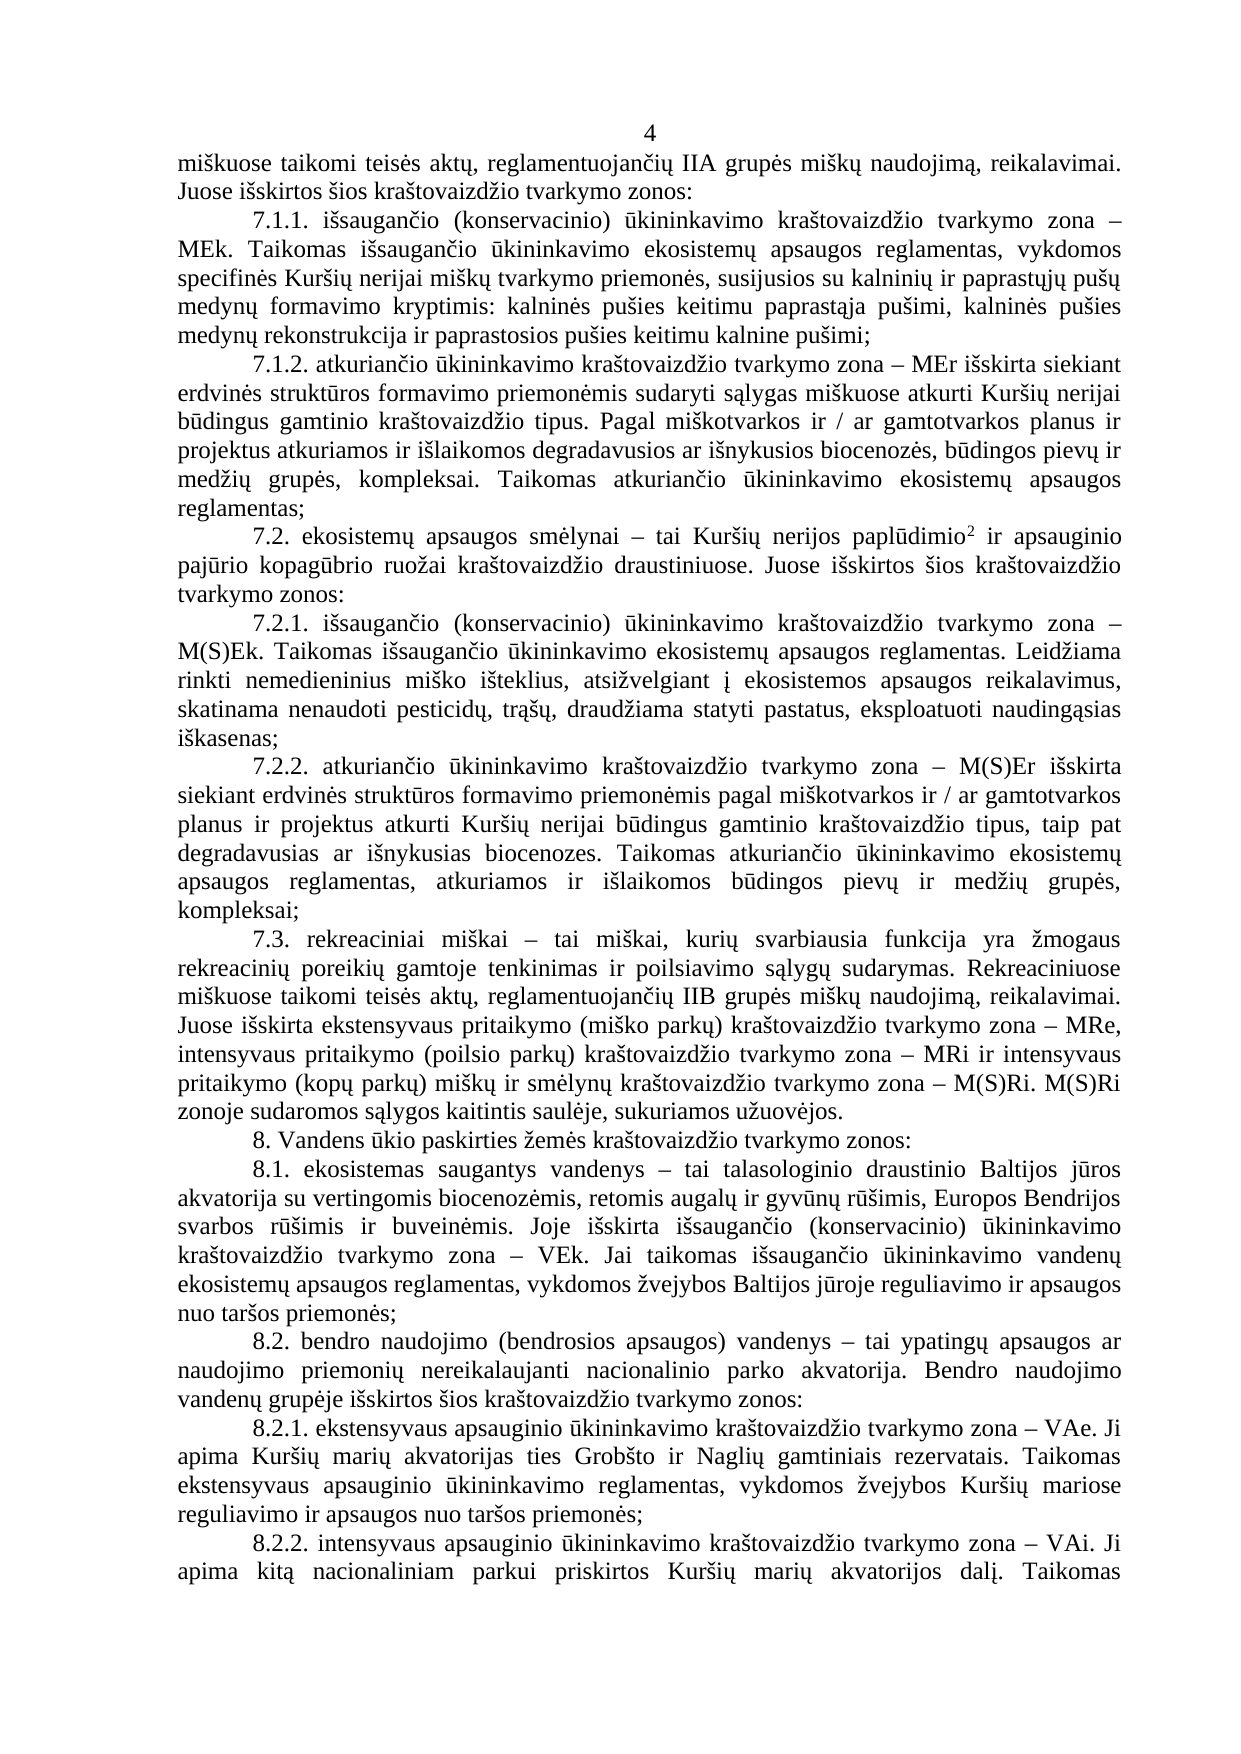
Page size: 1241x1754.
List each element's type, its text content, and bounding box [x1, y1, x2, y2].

text miškuose taikomi teisės aktų, reglamentuojančių IIA grupės miškų naudojimą, reikalavimai. Juose išskirtos šios kraštovaizdžio tvarkymo zonos: [177, 148, 1122, 205]
text 7.1.1. išsaugančio (konservacinio) ūkininkavimo kraštovaizdžio tvarkymo zona – MEk. Taikomas išsaugančio ūkininkavimo ekosistemų apsaugos reglamentas, vykdomos specifinės Kuršių nerijai miškų tvarkymo priemonės, susijusios su kalninių ir paprastųjų pušų medynų formavimo kryptimis: kalninės pušies keitimu paprastąja pušimi, kalninės pušies medynų rekonstrukcija ir paprastosios pušies keitimu kalnine pušimi; [177, 205, 1122, 349]
text 8. Vandens ūkio paskirties žemės kraštovaizdžio tvarkymo zonos: [177, 1125, 1122, 1154]
text 7.1.2. atkuriančio ūkininkavimo kraštovaizdžio tvarkymo zona – MEr išskirta siekiant erdvinės struktūros formavimo priemonėmis sudaryti sąlygas miškuose atkurti Kuršių nerijai būdingus gamtinio kraštovaizdžio tipus. Pagal miškotvarkos ir / ar gamtotvarkos planus ir projektus atkuriamos ir išlaikomos degradavusios ar išnykusios biocenozės, būdingos pievų ir medžių grupės, kompleksai. Taikomas atkuriančio ūkininkavimo ekosistemų apsaugos reglamentas; [177, 349, 1122, 521]
text 8.2.2. intensyvaus apsauginio ūkininkavimo kraštovaizdžio tvarkymo zona – VAi. Ji apima kitą nacionaliniam parkui priskirtos Kuršių marių akvatorijos dalį. Taikomas [177, 1528, 1122, 1585]
text 8.2. bendro naudojimo (bendrosios apsaugos) vandenys – tai ypatingų apsaugos ar naudojimo priemonių nereikalaujanti nacionalinio parko akvatorija. Bendro naudojimo vandenų grupėje išskirtos šios kraštovaizdžio tvarkymo zonos: [177, 1326, 1122, 1413]
text 8.2.1. ekstensyvaus apsauginio ūkininkavimo kraštovaizdžio tvarkymo zona – VAe. Ji apima Kuršių marių akvatorijas ties Grobšto ir Naglių gamtiniais rezervatais. Taikomas ekstensyvaus apsauginio ūkininkavimo reglamentas, vykdomos žvejybos Kuršių mariose reguliavimo ir apsaugos nuo taršos priemonės; [177, 1413, 1122, 1528]
text 7.3. rekreaciniai miškai – tai miškai, kurių svarbiausia funkcija yra žmogaus rekreacinių poreikių gamtoje tenkinimas ir poilsiavimo sąlygų sudarymas. Rekreaciniuose miškuose taikomi teisės aktų, reglamentuojančių IIB grupės miškų naudojimą, reikalavimai. Juose išskirta ekstensyvaus pritaikymo (miško parkų) kraštovaizdžio tvarkymo zona – MRe, intensyvaus pritaikymo (poilsio parkų) kraštovaizdžio tvarkymo zona – MRi ir intensyvaus pritaikymo (kopų parkų) miškų ir smėlynų kraštovaizdžio tvarkymo zona – M(S)Ri. M(S)Ri zonoje sudaromos sąlygos kaitintis saulėje, sukuriamos užuovėjos. [177, 924, 1122, 1125]
text 7.2.1. išsaugančio (konservacinio) ūkininkavimo kraštovaizdžio tvarkymo zona – M(S)Ek. Taikomas išsaugančio ūkininkavimo ekosistemų apsaugos reglamentas. Leidžiama rinkti nemedieninius miško išteklius, atsižvelgiant į ekosistemos apsaugos reikalavimus, skatinama nenaudoti pesticidų, trąšų, draudžiama statyti pastatus, eksploatuoti naudingąsias iškasenas; [177, 608, 1122, 751]
text 7.2. ekosistemų apsaugos smėlynai – tai Kuršių nerijos paplūdimio2 ir apsauginio pajūrio kopagūbrio ruožai kraštovaizdžio draustiniuose. Juose išskirtos šios kraštovaizdžio tvarkymo zonos: [177, 521, 1122, 608]
text 7.2.2. atkuriančio ūkininkavimo kraštovaizdžio tvarkymo zona – M(S)Er išskirta siekiant erdvinės struktūros formavimo priemonėmis pagal miškotvarkos ir / ar gamtotvarkos planus ir projektus atkurti Kuršių nerijai būdingus gamtinio kraštovaizdžio tipus, taip pat degradavusias ar išnykusias biocenozes. Taikomas atkuriančio ūkininkavimo ekosistemų apsaugos reglamentas, atkuriamos ir išlaikomos būdingos pievų ir medžių grupės, kompleksai; [177, 751, 1122, 924]
text 8.1. ekosistemas saugantys vandenys – tai talasologinio draustinio Baltijos jūros akvatorija su vertingomis biocenozėmis, retomis augalų ir gyvūnų rūšimis, Europos Bendrijos svarbos rūšimis ir buveinėmis. Joje išskirta išsaugančio (konservacinio) ūkininkavimo kraštovaizdžio tvarkymo zona – VEk. Jai taikomas išsaugančio ūkininkavimo vandenų ekosistemų apsaugos reglamentas, vykdomos žvejybos Baltijos jūroje reguliavimo ir apsaugos nuo taršos priemonės; [177, 1154, 1122, 1326]
